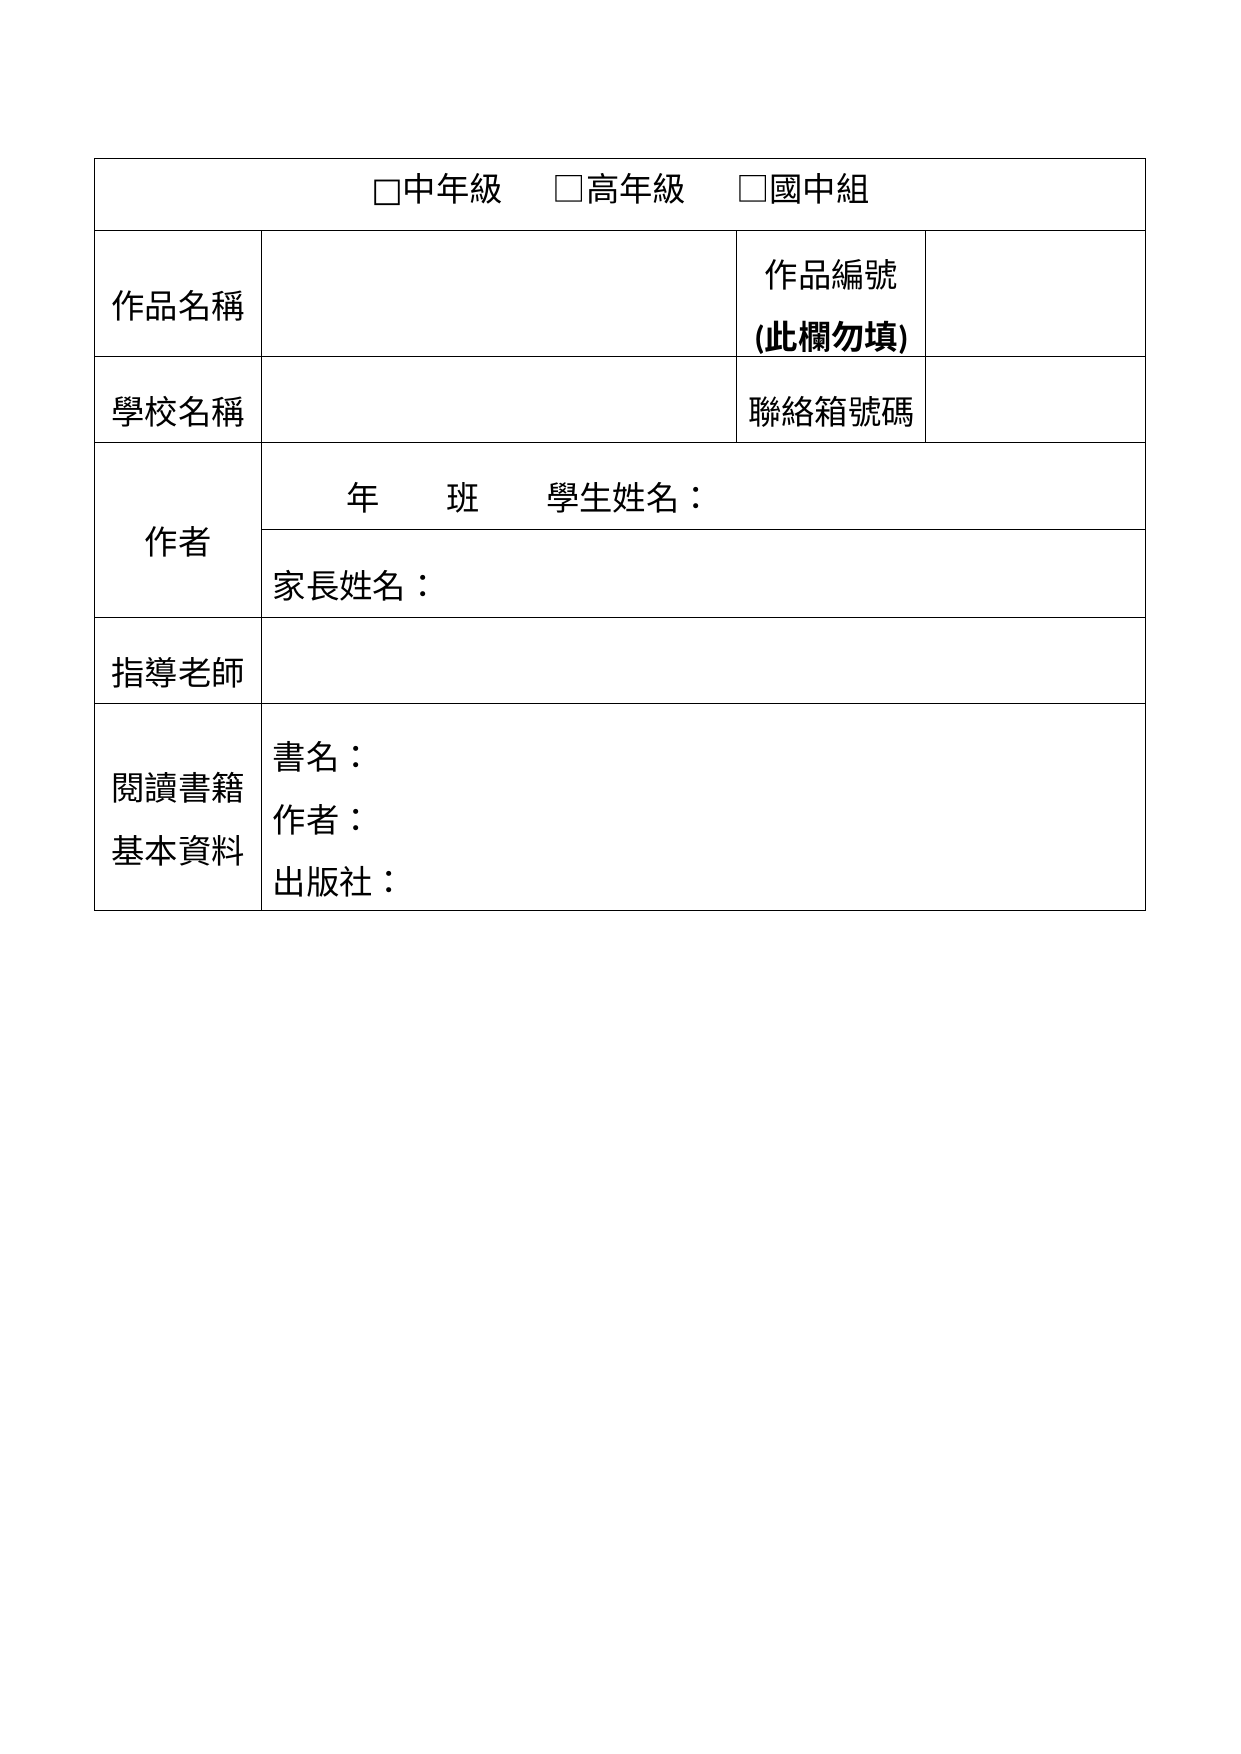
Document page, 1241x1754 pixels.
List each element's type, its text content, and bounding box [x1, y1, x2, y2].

table_cell 指導老師 [95, 618, 261, 703]
table_cell 家長姓名： [262, 530, 1145, 617]
table_cell [262, 618, 1145, 703]
table_cell 作者 [95, 443, 261, 617]
table_cell 作品名稱 [95, 231, 261, 356]
table_cell 作品編號 (此欄勿填) [737, 231, 925, 356]
table_cell 書名： 作者： 出版社： [262, 704, 1145, 910]
table_cell [262, 357, 736, 442]
table_cell [926, 231, 1145, 356]
table_cell 閱讀書籍 基本資料 [95, 704, 261, 910]
table_cell 聯絡箱號碼 [737, 357, 925, 442]
table_cell [262, 231, 736, 356]
table_cell 年 班 學生姓名： [262, 443, 1145, 529]
table_header □中年級 □高年級 □國中組 [95, 159, 1145, 230]
table_cell [926, 357, 1145, 442]
table_cell 學校名稱 [95, 357, 261, 442]
